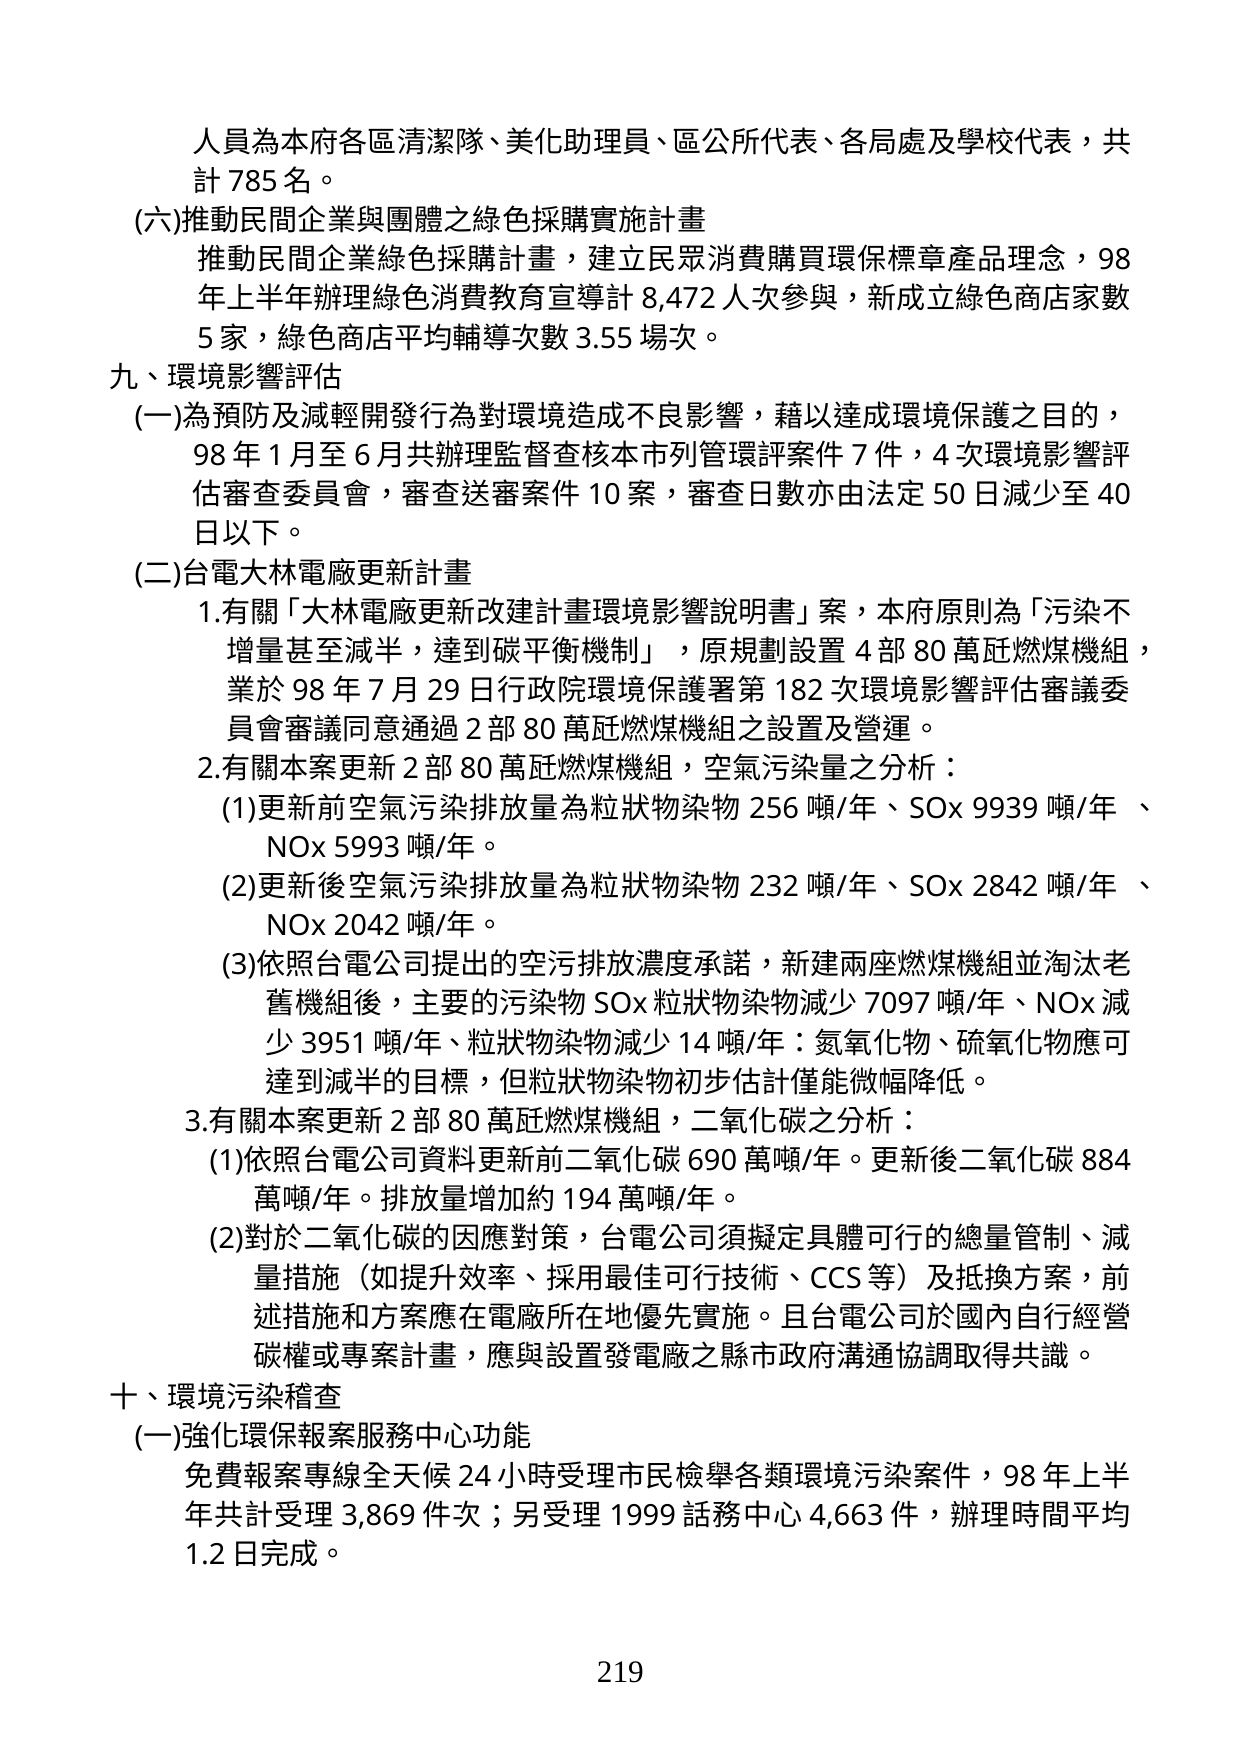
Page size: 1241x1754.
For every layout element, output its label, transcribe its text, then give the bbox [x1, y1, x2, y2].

subtitle (2)對於二氧化碳的因應對策，台電公司須擬定具體可行的總量管制、減量措施（如提升效率、採用最佳可行技術、CCS等）及抵換方案，前述措施和方案應在電廠所在地優先實施。且台電公司於國內自行經營碳權或專案計畫，應與設置發電廠之縣市政府溝通協調取得共識。 [209, 1218, 1131, 1374]
subtitle (一)強化環保報案服務中心功能 [134, 1416, 1131, 1455]
subtitle (1)更新前空氣污染排放量為粒狀物染物256噸/年、SOx 9939噸/年、NOx 5993噸/年。 [222, 787, 1131, 865]
subtitle (1)依照台電公司資料更新前二氧化碳690萬噸/年。更新後二氧化碳884萬噸/年。排放量增加約194萬噸/年。 [209, 1139, 1131, 1218]
text 免費報案專線全天候24小時受理市民檢舉各類環境污染案件，98年上半年共計受理3,869件次；另受理1999話務中心4,663件，辦理時間平均1.2日完成。 [184, 1455, 1131, 1572]
subtitle (二)台電大林電廠更新計畫 [134, 552, 1131, 591]
text 推動民間企業綠色採購計畫，建立民眾消費購買環保標章產品理念，98年上半年辦理綠色消費教育宣導計8,472人次參與，新成立綠色商店家數5家，綠色商店平均輔導次數3.55場次。 [197, 238, 1131, 356]
subtitle 2.有關本案更新2部80萬瓩燃煤機組，空氣污染量之分析： [197, 748, 1131, 787]
text (六)推動民間企業與團體之綠色採購實施計畫 [134, 199, 1131, 238]
text 十、環境污染稽查 [109, 1374, 1131, 1416]
subtitle 1.有關「大林電廠更新改建計畫環境影響說明書」案，本府原則為「污染不增量甚至減半，達到碳平衡機制」，原規劃設置4部80萬瓩燃煤機組，業於98年7月29日行政院環境保護署第182次環境影響評估審議委員會審議同意通過2部80萬瓩燃煤機組之設置及營運。 [197, 591, 1131, 748]
subtitle (2)更新後空氣污染排放量為粒狀物染物232噸/年、SOx 2842噸/年、NOx 2042噸/年。 [222, 865, 1131, 943]
subtitle 3.有關本案更新2部80萬瓩燃煤機組，二氧化碳之分析： [184, 1100, 1131, 1139]
text 九、環境影響評估 [109, 356, 1131, 395]
subtitle (3)依照台電公司提出的空污排放濃度承諾，新建兩座燃煤機組並淘汰老舊機組後，主要的污染物SOx粒狀物染物減少7097噸/年、NOx減少3951噸/年、粒狀物染物減少14噸/年：氮氧化物、硫氧化物應可達到減半的目標，但粒狀物染物初步估計僅­能微幅降低。 [222, 943, 1131, 1100]
text 人員為本府各區清潔隊、美化助理員、區公所代表、各局處及學校代表，共計785名。 [134, 121, 1131, 199]
subtitle (一)為預防及減輕開發行為對環境造成不良影響，藉以達成環境保護之目的， 98年1月至6月共辦理監督查核本市列管環評案件7件，4次環境影響評估審查委員會，審查送審案件10案，審查日數亦由法定50日減少至40日以下。 [134, 395, 1131, 552]
